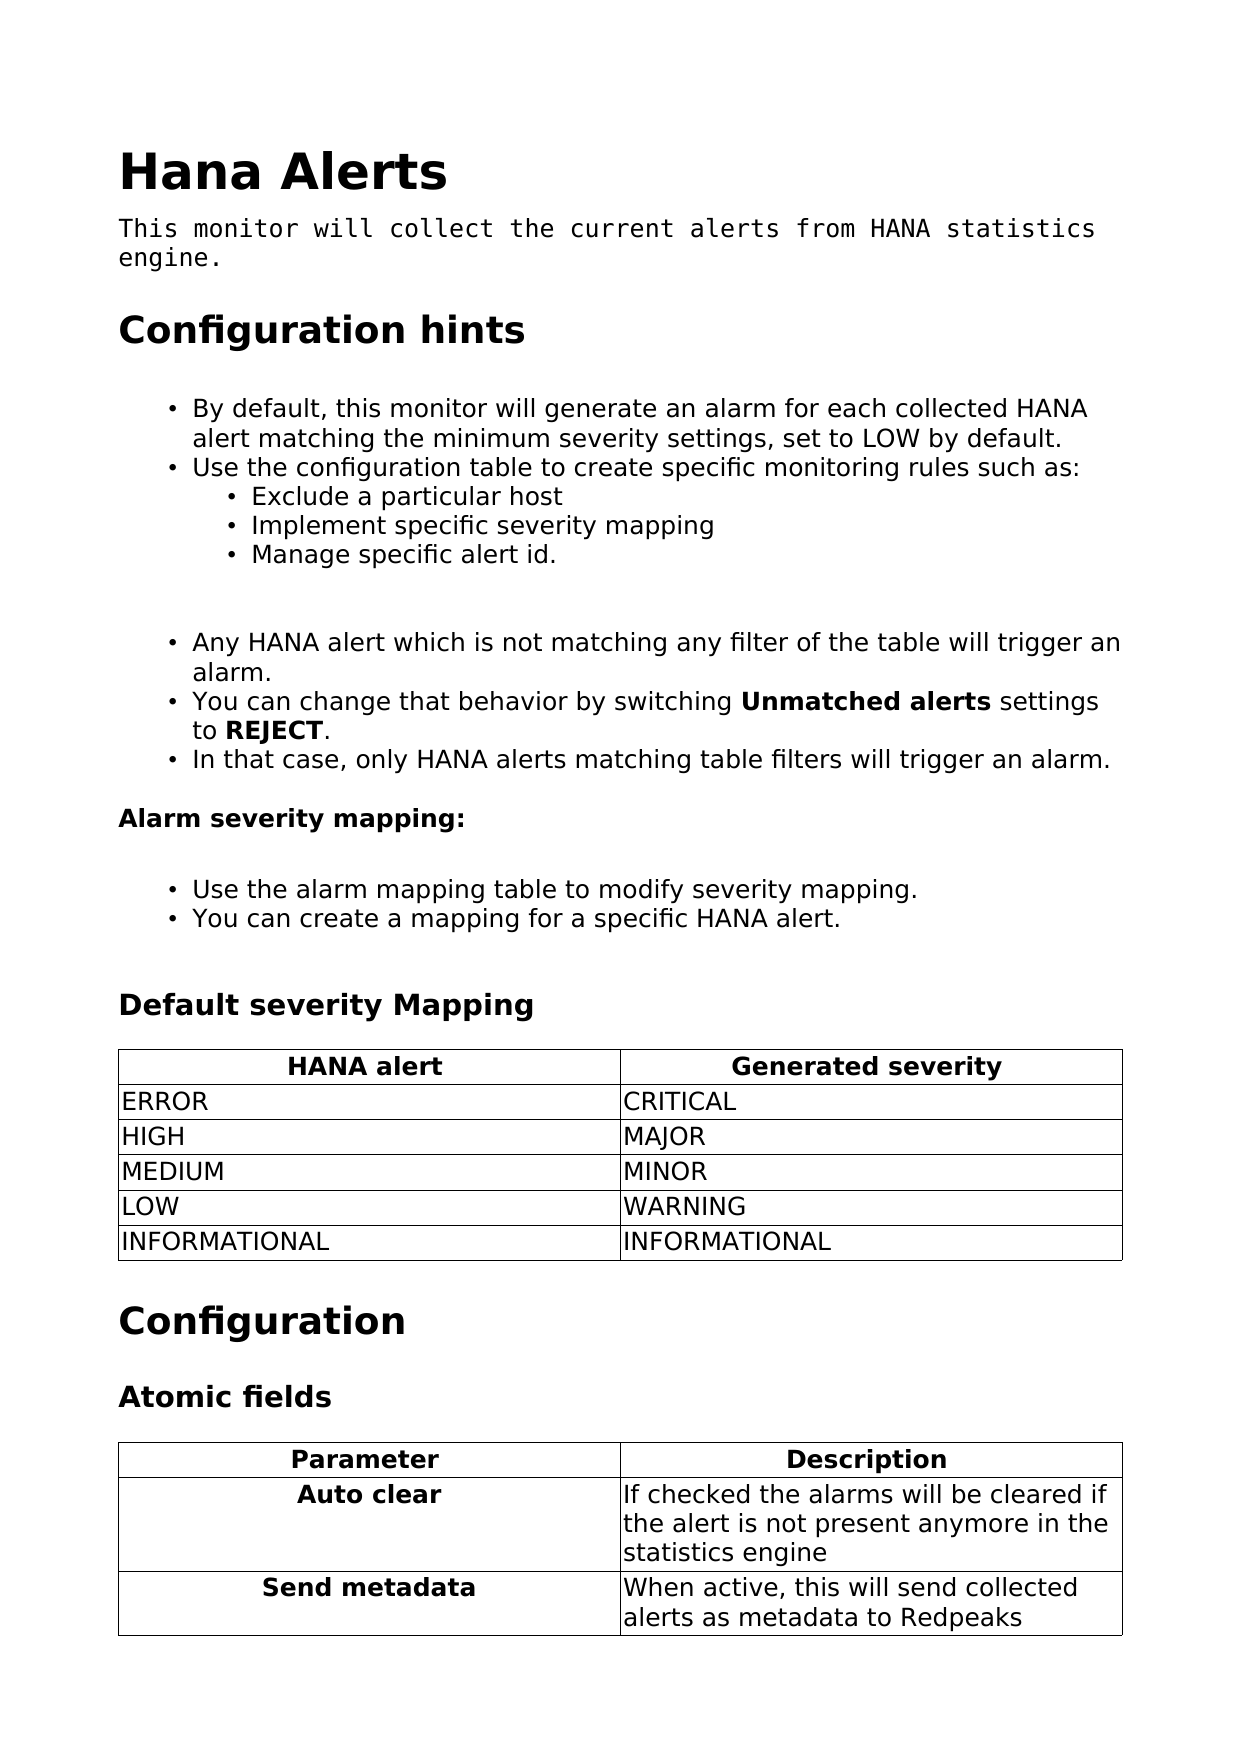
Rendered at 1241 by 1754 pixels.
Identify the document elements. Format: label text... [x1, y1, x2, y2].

list Implement specific severity mapping [236, 511, 1122, 540]
table_cell LOW [119, 1191, 620, 1224]
table_cell MINOR [621, 1155, 1122, 1189]
table_cell HIGH [119, 1120, 620, 1154]
list Use the configuration table to create specific monitoring rules such as: [177, 453, 1122, 482]
subtitle Hana Alerts [118, 143, 1122, 201]
table_cell If checked the alarms will be cleared if the alert is not present anymore in the statistics engine [621, 1478, 1122, 1571]
table_cell CRITICAL [621, 1085, 1122, 1119]
subtitle Atomic fields [118, 1381, 1122, 1415]
subtitle Default severity Mapping [118, 988, 1122, 1022]
list You can change that behavior by switching Unmatched alerts settings to REJECT. [177, 687, 1122, 745]
table_header Generated severity [621, 1050, 1122, 1084]
list In that case, only HANA alerts matching table filters will trigger an alarm. [177, 745, 1122, 774]
table_cell When active, this will send collected alerts as metadata to Redpeaks [621, 1572, 1122, 1635]
subtitle Configuration [118, 1299, 1122, 1343]
text Alarm severity mapping: [118, 804, 1122, 833]
table_header Description [621, 1443, 1122, 1477]
table_cell Auto clear [119, 1478, 620, 1571]
text This monitor will collect the current alerts from HANA statistics engine. [118, 214, 1122, 272]
list Manage specific alert id. [236, 540, 1122, 569]
list Any HANA alert which is not matching any filter of the table will trigger an alarm. [177, 628, 1122, 687]
table_cell INFORMATIONAL [621, 1226, 1122, 1260]
table_cell WARNING [621, 1191, 1122, 1224]
table_cell ERROR [119, 1085, 620, 1119]
list Exclude a particular host [236, 482, 1122, 511]
table_header Parameter [119, 1443, 620, 1477]
table_cell Send metadata [119, 1572, 620, 1635]
table_cell INFORMATIONAL [119, 1226, 620, 1260]
list You can create a mapping for a specific HANA alert. [177, 904, 1122, 933]
table_cell MEDIUM [119, 1155, 620, 1189]
list Use the alarm mapping table to modify severity mapping. [177, 875, 1122, 904]
table_cell MAJOR [621, 1120, 1122, 1154]
list By default, this monitor will generate an alarm for each collected HANA alert matching the minimum severity settings, set to LOW by default. [177, 394, 1122, 453]
subtitle Configuration hints [118, 309, 1122, 353]
table_header HANA alert [119, 1050, 620, 1084]
